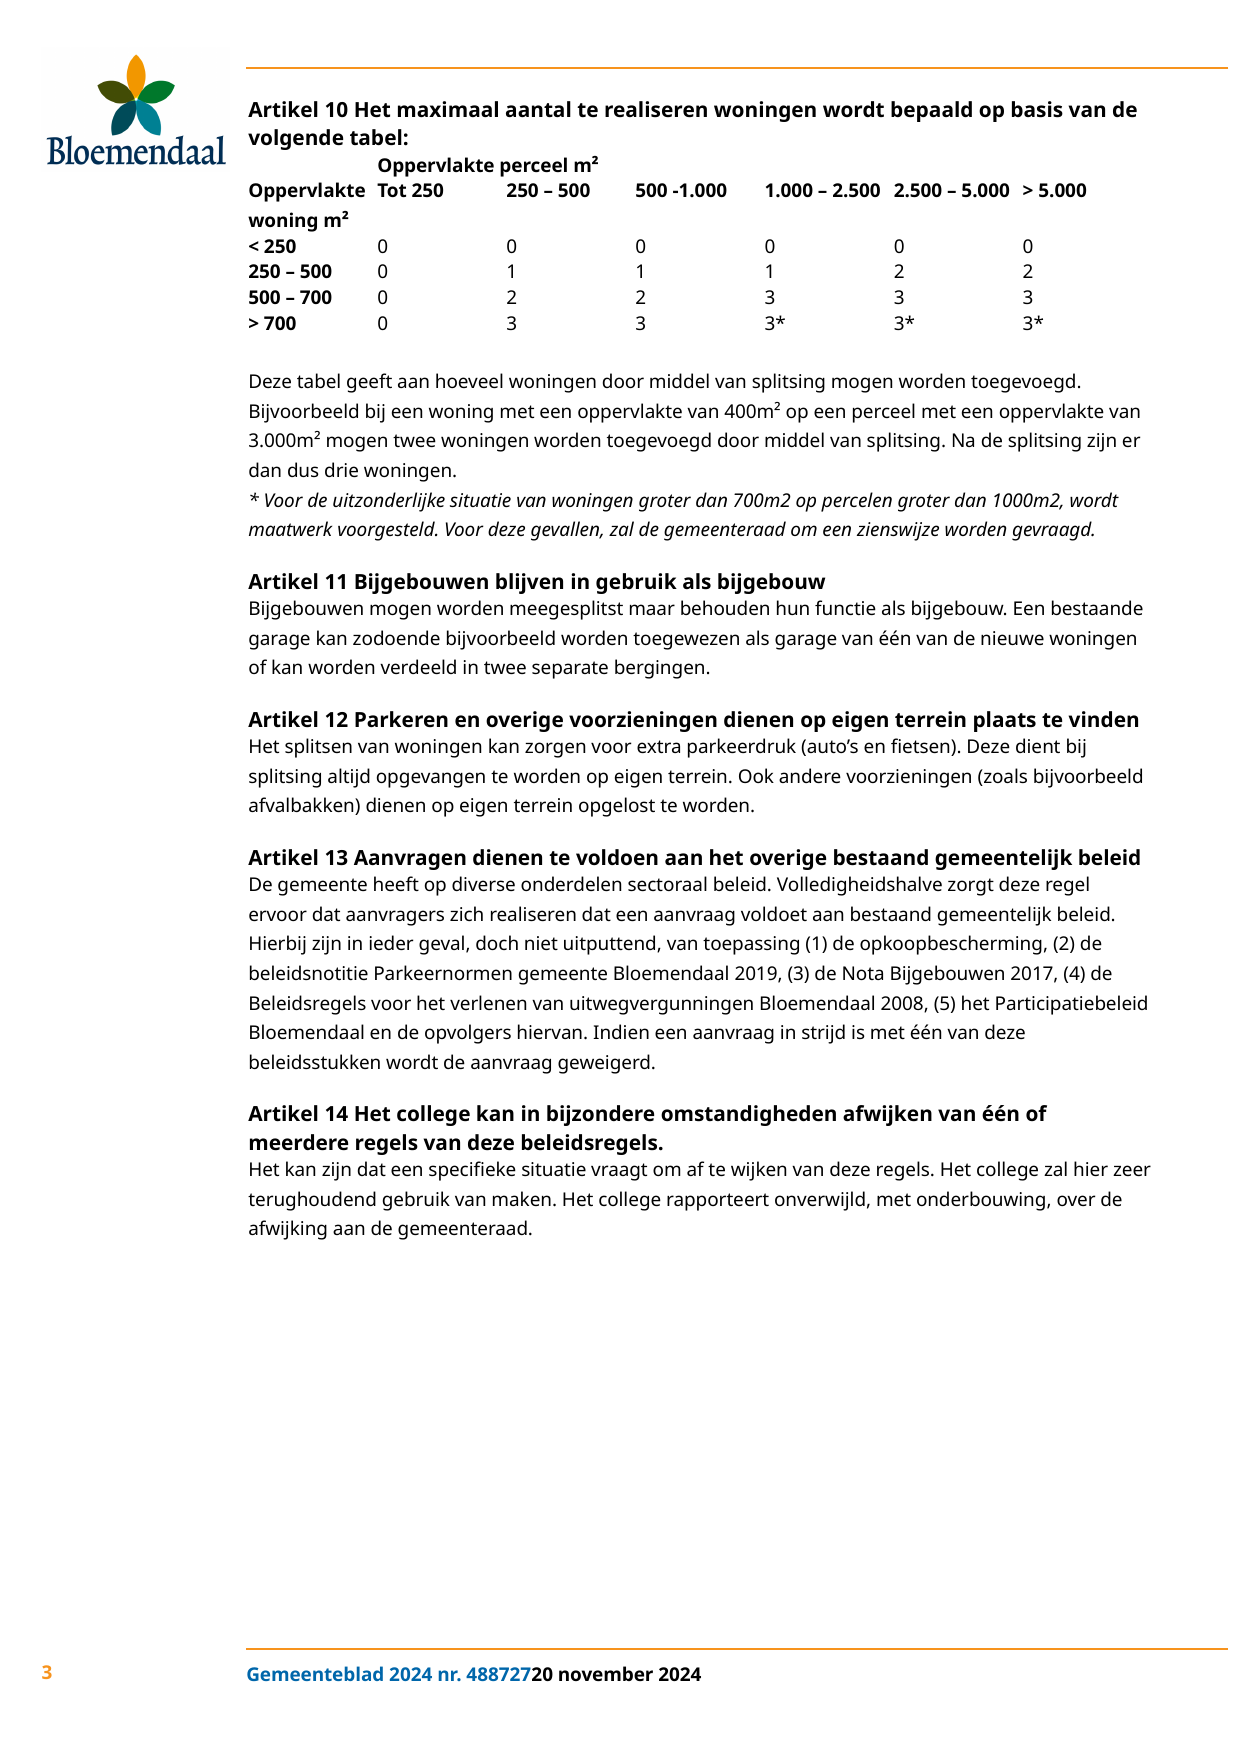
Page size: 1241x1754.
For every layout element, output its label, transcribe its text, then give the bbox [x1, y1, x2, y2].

table_cell 3 [764, 284, 893, 310]
table_cell 0 [506, 233, 635, 258]
table_cell Oppervlakte woning m² [248, 178, 377, 233]
text Deze tabel geeft aan hoeveel woningen door middel van splitsing mogen worden toegevoegd. Bijvoorbeeld bij een woning met een oppervlakte van 400m² op een perceel met een oppervlakte van 3.000m² mogen twee woningen worden toegevoegd door middel van splitsing. Na de splitsing zijn er dan dus drie woningen. [248, 368, 1152, 483]
table_cell 2 [1023, 259, 1152, 284]
table_cell 2 [894, 259, 1022, 284]
table_cell 500 -1.000 [635, 178, 764, 233]
text Het splitsen van woningen kan zorgen voor extra parkeerdruk (auto’s en fietsen). Deze dient bij splitsing altijd opgevangen te worden op eigen terrein. Ook andere voorzieningen (zoals bijvoorbeeld afvalbakken) dienen op eigen terrein opgelost te worden. [248, 733, 1152, 818]
text Artikel 10 Het maximaal aantal te realiseren woningen wordt bepaald op basis van de volgende tabel: [248, 95, 1152, 152]
table_cell 3 [635, 310, 764, 336]
table_cell 3 [506, 310, 635, 336]
text Artikel 13 Aanvragen dienen te voldoen aan het overige bestaand gemeentelijk beleid [248, 843, 1152, 871]
table_cell 0 [377, 310, 506, 336]
table_cell 1 [764, 259, 893, 284]
table_cell 0 [377, 233, 506, 258]
table_cell 1.000 – 2.500 [764, 178, 893, 233]
table_cell 250 – 500 [506, 178, 635, 233]
table_cell 3 [1023, 284, 1152, 310]
table_cell > 5.000 [1023, 178, 1152, 233]
table_cell 500 – 700 [248, 284, 377, 310]
text Artikel 14 Het college kan in bijzondere omstandigheden afwijken van één of meerdere regels van deze beleidsregels. [248, 1099, 1152, 1156]
table_cell 0 [764, 233, 893, 258]
table_cell 2 [506, 284, 635, 310]
table_cell 1 [506, 259, 635, 284]
table_cell 3* [894, 310, 1022, 336]
table_cell 0 [377, 259, 506, 284]
table_cell 3 [894, 284, 1022, 310]
table_header Oppervlakte perceel m² [377, 152, 1152, 177]
table_cell 0 [1023, 233, 1152, 258]
text Artikel 12 Parkeren en overige voorzieningen dienen op eigen terrein plaats te vinden [248, 705, 1152, 733]
table_cell Tot 250 [377, 178, 506, 233]
table_cell 3* [1023, 310, 1152, 336]
text De gemeente heeft op diverse onderdelen sectoraal beleid. Volledigheidshalve zorgt deze regel ervoor dat aanvragers zich realiseren dat een aanvraag voldoet aan bestaand gemeentelijk beleid. Hierbij zijn in ieder geval, doch niet uitputtend, van toepassing (1) de opkoopbescherming, (2) de beleidsnotitie Parkeernormen gemeente Bloemendaal 2019, (3) de Nota Bijgebouwen 2017, (4) de Beleidsregels voor het verlenen van uitwegvergunningen Bloemendaal 2008, (5) het Participatiebeleid Bloemendaal en de opvolgers hiervan. Indien een aanvraag in strijd is met één van deze beleidsstukken wordt de aanvraag geweigerd. [248, 871, 1152, 1074]
text Bijgebouwen mogen worden meegesplitst maar behouden hun functie als bijgebouw. Een bestaande garage kan zodoende bijvoorbeeld worden toegewezen als garage van één van de nieuwe woningen of kan worden verdeeld in twee separate bergingen. [248, 595, 1152, 680]
picture [41, 47, 231, 172]
table_cell 3* [764, 310, 893, 336]
text Het kan zijn dat een specifieke situatie vraagt om af te wijken van deze regels. Het college zal hier zeer terughoudend gebruik van maken. Het college rapporteert onverwijld, met onderbouwing, over de afwijking aan de gemeenteraad. [248, 1156, 1152, 1241]
text Artikel 11 Bijgebouwen blijven in gebruik als bijgebouw [248, 567, 1152, 595]
table_cell 250 – 500 [248, 259, 377, 284]
table_cell < 250 [248, 233, 377, 258]
table_cell > 700 [248, 310, 377, 336]
table_cell 0 [894, 233, 1022, 258]
table_cell 0 [377, 284, 506, 310]
table_cell 0 [635, 233, 764, 258]
table_cell 2 [635, 284, 764, 310]
table_cell 1 [635, 259, 764, 284]
text * Voor de uitzonderlijke situatie van woningen groter dan 700m2 op percelen groter dan 1000m2, wordt maatwerk voorgesteld. Voor deze gevallen, zal de gemeenteraad om een zienswijze worden gevraagd. [248, 487, 1152, 542]
table_cell 2.500 – 5.000 [894, 178, 1022, 233]
table_header [248, 152, 377, 177]
